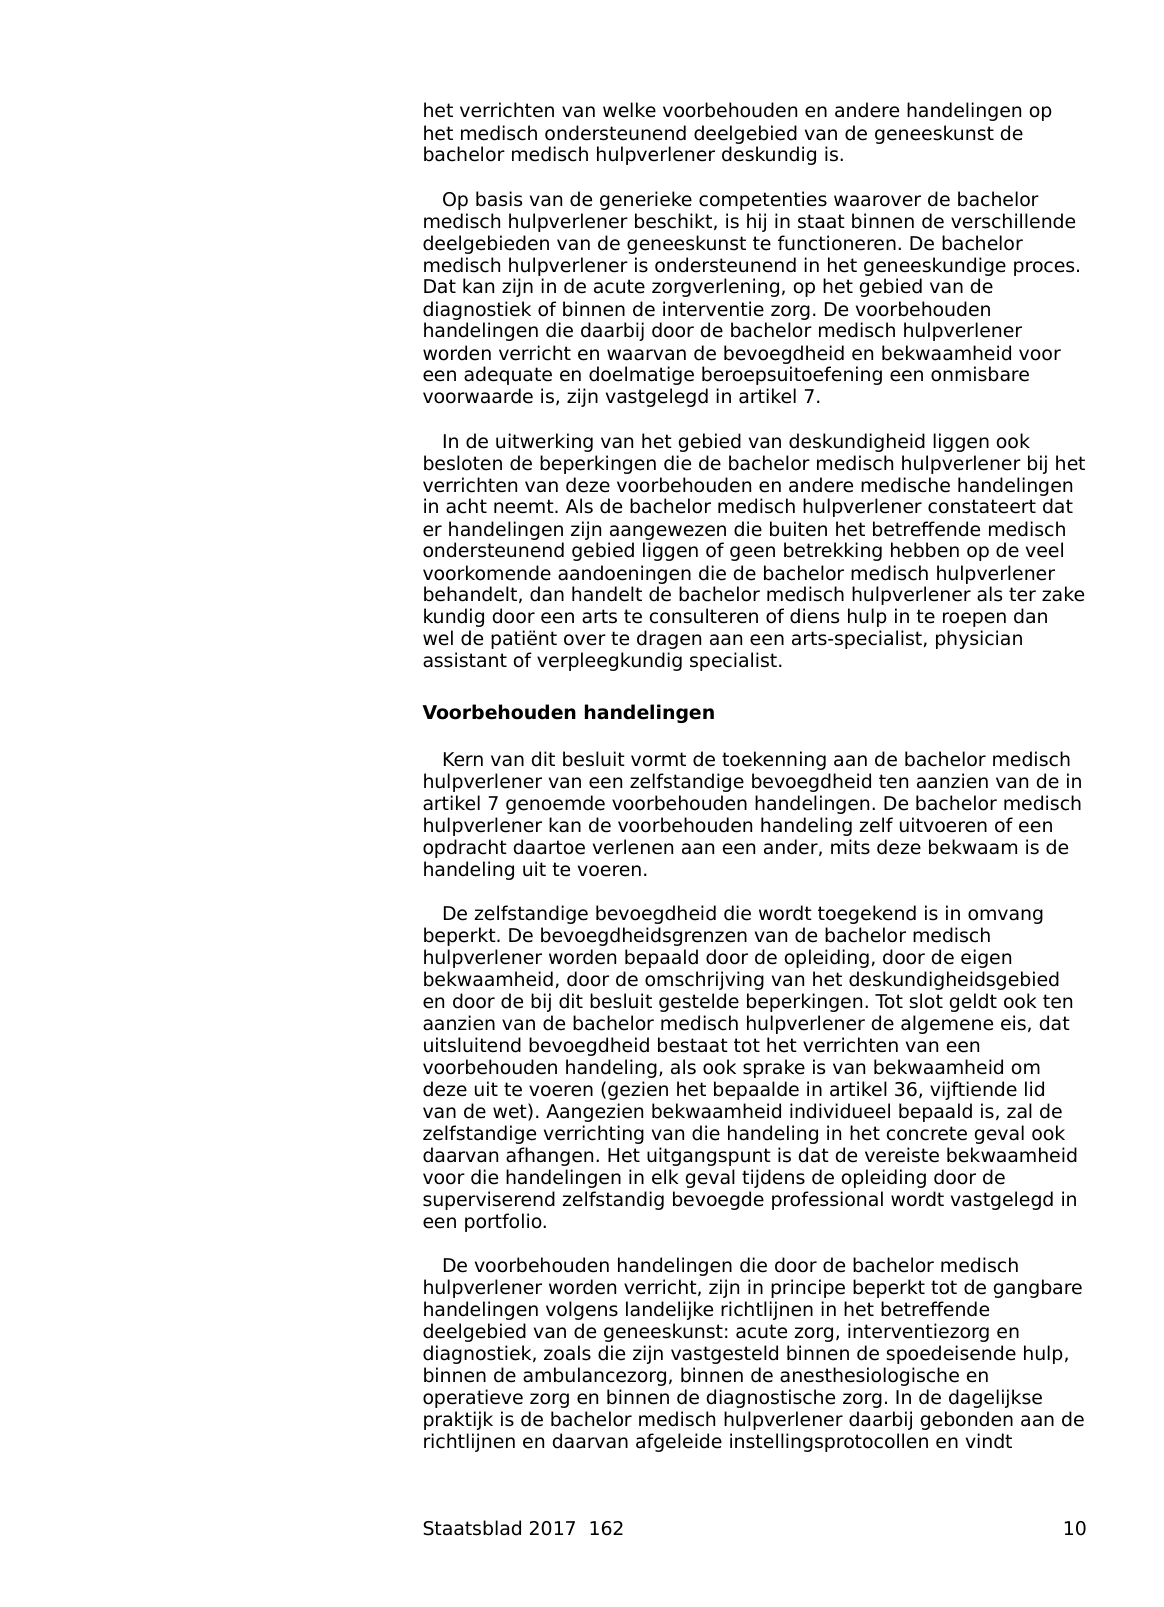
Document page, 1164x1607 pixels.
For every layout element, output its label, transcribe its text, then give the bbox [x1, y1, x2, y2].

text het verrichten van welke voorbehouden en andere handelingen op het medisch ondersteunend deelgebied van de geneeskunst de bachelor medisch hulpverlener deskundig is. [422, 100, 1087, 166]
subtitle Voorbehouden handelingen [422, 702, 1087, 724]
text Op basis van de generieke competenties waarover de bachelor medisch hulpverlener beschikt, is hij in staat binnen de verschillende deelgebieden van de geneeskunst te functioneren. De bachelor medisch hulpverlener is ondersteunend in het geneeskundige proces. Dat kan zijn in de acute zorgverlening, op het gebied van de diagnostiek of binnen de interventie zorg. De voorbehouden handelingen die daarbij door de bachelor medisch hulpverlener worden verricht en waarvan de bevoegdheid en bekwaamheid voor een adequate en doelmatige beroepsuitoefening een onmisbare voorwaarde is, zijn vastgelegd in artikel 7. [422, 188, 1087, 408]
text De voorbehouden handelingen die door de bachelor medisch hulpverlener worden verricht, zijn in principe beperkt tot de gangbare handelingen volgens landelijke richtlijnen in het betreffende deelgebied van de geneeskunst: acute zorg, interventiezorg en diagnostiek, zoals die zijn vastgesteld binnen de spoedeisende hulp, binnen de ambulancezorg, binnen de anesthesiologische en operatieve zorg en binnen de diagnostische zorg. In de dagelijkse praktijk is de bachelor medisch hulpverlener daarbij gebonden aan de richtlijnen en daarvan afgeleide instellingsprotocollen en vindt [422, 1255, 1087, 1453]
text Kern van dit besluit vormt de toekenning aan de bachelor medisch hulpverlener van een zelfstandige bevoegdheid ten aanzien van de in artikel 7 genoemde voorbehouden handelingen. De bachelor medisch hulpverlener kan de voorbehouden handeling zelf uitvoeren of een opdracht daartoe verlenen aan een ander, mits deze bekwaam is de handeling uit te voeren. [422, 749, 1087, 881]
text De zelfstandige bevoegdheid die wordt toegekend is in omvang beperkt. De bevoegdheidsgrenzen van de bachelor medisch hulpverlener worden bepaald door de opleiding, door de eigen bekwaamheid, door de omschrijving van het deskundigheidsgebied en door de bij dit besluit gestelde beperkingen. Tot slot geldt ook ten aanzien van de bachelor medisch hulpverlener de algemene eis, dat uitsluitend bevoegdheid bestaat tot het verrichten van een voorbehouden handeling, als ook sprake is van bekwaamheid om deze uit te voeren (gezien het bepaalde in artikel 36, vijftiende lid van de wet). Aangezien bekwaamheid individueel bepaald is, zal de zelfstandige verrichting van die handeling in het concrete geval ook daarvan afhangen. Het uitgangspunt is dat de vereiste bekwaamheid voor die handelingen in elk geval tijdens de opleiding door de superviserend zelfstandig bevoegde professional wordt vastgelegd in een portfolio. [422, 903, 1087, 1233]
text In de uitwerking van het gebied van deskundigheid liggen ook besloten de beperkingen die de bachelor medisch hulpverlener bij het verrichten van deze voorbehouden en andere medische handelingen in acht neemt. Als de bachelor medisch hulpverlener constateert dat er handelingen zijn aangewezen die buiten het betreffende medisch ondersteunend gebied liggen of geen betrekking hebben op de veel voorkomende aandoeningen die de bachelor medisch hulpverlener behandelt, dan handelt de bachelor medisch hulpverlener als ter zake kundig door een arts te consulteren of diens hulp in te roepen dan wel de patiënt over te dragen aan een arts-specialist, physician assistant of verpleegkundig specialist. [422, 431, 1087, 672]
